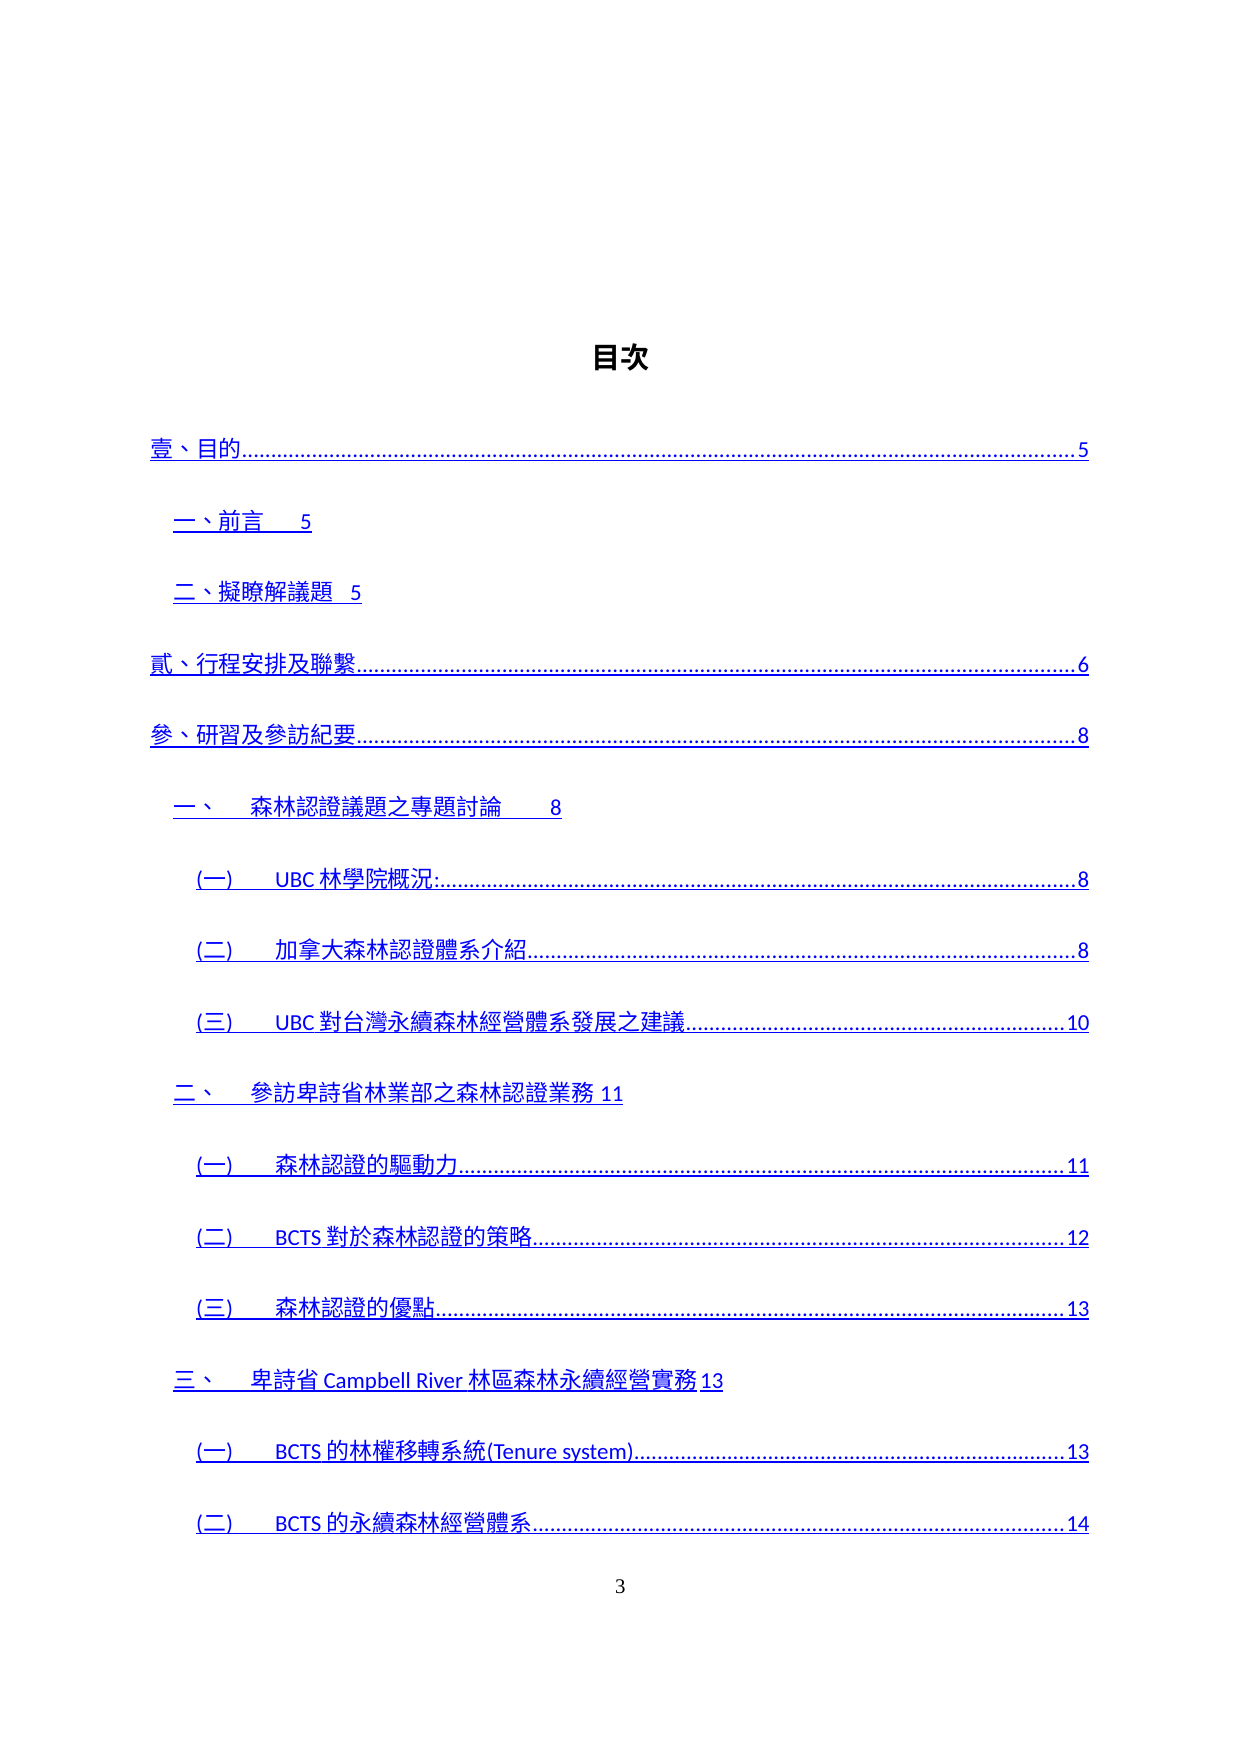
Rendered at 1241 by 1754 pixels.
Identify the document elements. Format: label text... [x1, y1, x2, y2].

text 目次 [150, 319, 1090, 394]
text 貳、行程安排及聯繫 6 [150, 644, 1090, 681]
text 一、 森林認證議題之專題討論 8 [173, 787, 1090, 824]
text (二) BCTS對於森林認證的策略 12 [196, 1216, 1090, 1254]
text 一、前言 5 [173, 501, 1090, 538]
text 壹、目的 5 [150, 429, 1090, 467]
text (二) 加拿大森林認證體系介紹 8 [196, 930, 1090, 967]
text 參、研習及參訪紀要 8 [150, 715, 1090, 753]
text 二、擬瞭解議題 5 [173, 572, 1090, 610]
text (三) UBC對台灣永續森林經營體系發展之建議 10 [196, 1002, 1090, 1039]
text (二) BCTS的永續森林經營體系 14 [196, 1502, 1090, 1540]
text (一) BCTS的林權移轉系統(Tenure system) 13 [196, 1431, 1090, 1468]
text (三) 森林認證的優點 13 [196, 1288, 1090, 1325]
text 三、 卑詩省Campbell River林區森林永續經營實務 13 [173, 1359, 1090, 1397]
text (一) UBC林學院概況: 8 [196, 858, 1090, 896]
text 二、 參訪卑詩省林業部之森林認證業務 11 [173, 1073, 1090, 1111]
text (一) 森林認證的驅動力 11 [196, 1145, 1090, 1182]
